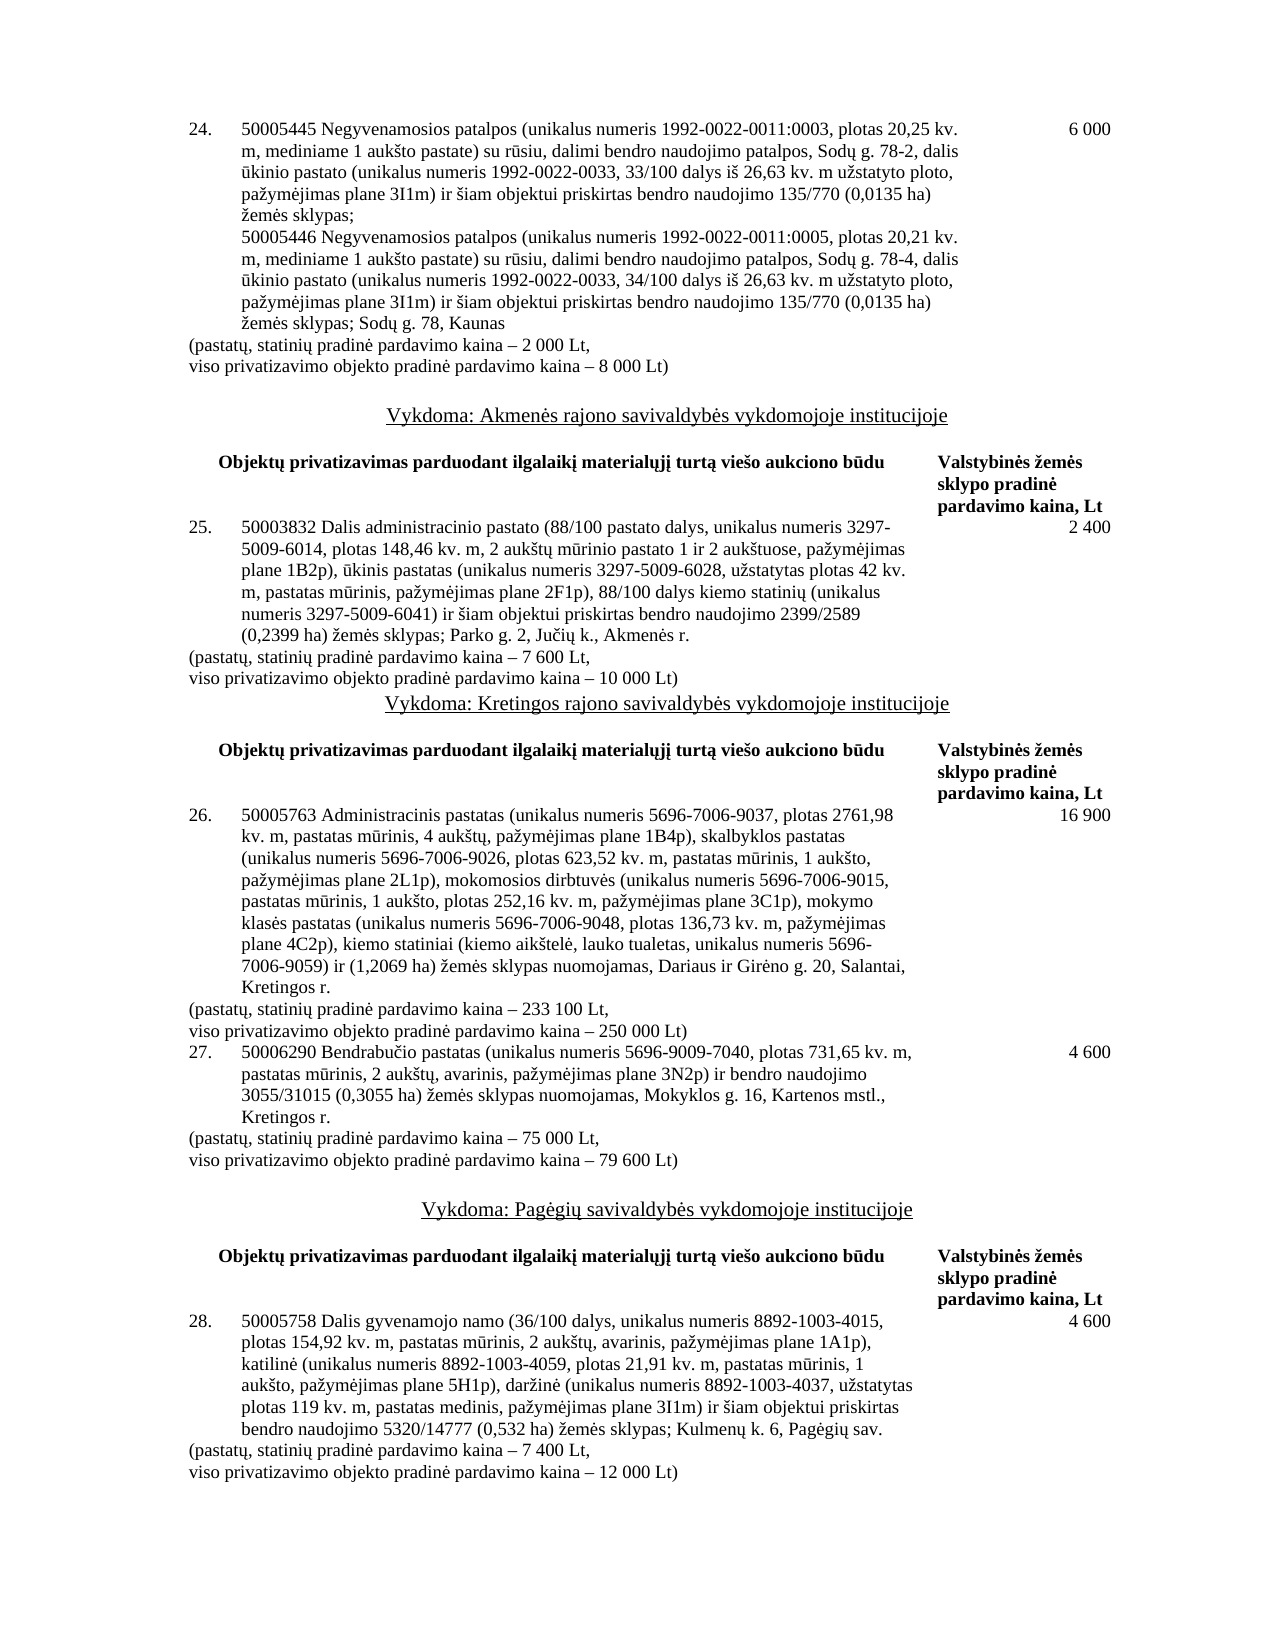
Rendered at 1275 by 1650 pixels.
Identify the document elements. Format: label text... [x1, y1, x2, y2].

text Vykdoma: Pagėgių savivaldybės vykdomojoje institucijoje [177, 1197, 1157, 1221]
table_cell 16 900 [926, 804, 1122, 998]
table_cell 50006290 Bendrabučio pastatas (unikalus numeris 5696-9009-7040, plotas 731,65 kv. m, pastatas mūrinis, 2 aukštų, avarinis, pažymėjimas plane 3N2p) ir bendro naudojimo 3055/31015 (0,3055 ha) žemės sklypas nuomojamas, Mokyklos g. 16, Kartenos mstl., Kretingos r. [230, 1041, 926, 1127]
table_header Valstybinės žemės sklypo pradinė pardavimo kaina, Lt [926, 739, 1122, 804]
table_cell (pastatų, statinių pradinė pardavimo kaina – 7 600 Lt, viso privatizavimo objekto pradinė pardavimo kaina – 10 000 Lt) [177, 646, 926, 689]
table_cell [926, 1127, 1122, 1170]
table_cell (pastatų, statinių pradinė pardavimo kaina – 233 100 Lt, viso privatizavimo objekto pradinė pardavimo kaina – 250 000 Lt) [177, 998, 926, 1041]
table_cell 2 400 [926, 516, 1122, 646]
table_cell 27. [177, 1041, 230, 1127]
table_cell 28. [177, 1310, 230, 1439]
table_cell 26. [177, 804, 230, 998]
table_cell [985, 334, 1122, 377]
table_cell 4 600 [926, 1041, 1122, 1127]
table_cell (pastatų, statinių pradinė pardavimo kaina – 7 400 Lt, viso privatizavimo objekto pradinė pardavimo kaina – 12 000 Lt) [177, 1439, 926, 1482]
table_header Valstybinės žemės sklypo pradinė pardavimo kaina, Lt [926, 451, 1122, 516]
table_cell 4 600 [926, 1310, 1122, 1439]
table_cell (pastatų, statinių pradinė pardavimo kaina – 75 000 Lt, viso privatizavimo objekto pradinė pardavimo kaina – 79 600 Lt) [177, 1127, 926, 1170]
table_cell 50005763 Administracinis pastatas (unikalus numeris 5696-7006-9037, plotas 2761,98 kv. m, pastatas mūrinis, 4 aukštų, pažymėjimas plane 1B4p), skalbyklos pastatas (unikalus numeris 5696-7006-9026, plotas 623,52 kv. m, pastatas mūrinis, 1 aukšto, pažymėjimas plane 2L1p), mokomosios dirbtuvės (unikalus numeris 5696-7006-9015, pastatas mūrinis, 1 aukšto, plotas 252,16 kv. m, pažymėjimas plane 3C1p), mokymo klasės pastatas (unikalus numeris 5696-7006-9048, plotas 136,73 kv. m, pažymėjimas plane 4C2p), kiemo statiniai (kiemo aikštelė, lauko tualetas, unikalus numeris 5696-7006-9059) ir (1,2069 ha) žemės sklypas nuomojamas, Dariaus ir Girėno g. 20, Salantai, Kretingos r. [230, 804, 926, 998]
table_cell [926, 1439, 1122, 1482]
table_cell 25. [177, 516, 230, 646]
table_cell (pastatų, statinių pradinė pardavimo kaina – 2 000 Lt, viso privatizavimo objekto pradinė pardavimo kaina – 8 000 Lt) [177, 334, 985, 377]
table_header Objektų privatizavimas parduodant ilgalaikį materialųjį turtą viešo aukciono būdu [177, 451, 926, 516]
text Vykdoma: Akmenės rajono savivaldybės vykdomojoje institucijoje [177, 403, 1157, 427]
table_cell [926, 646, 1122, 689]
table_header Valstybinės žemės sklypo pradinė pardavimo kaina, Lt [926, 1245, 1122, 1310]
table_cell [926, 998, 1122, 1041]
table_cell 50003832 Dalis administracinio pastato (88/100 pastato dalys, unikalus numeris 3297-5009-6014, plotas 148,46 kv. m, 2 aukštų mūrinio pastato 1 ir 2 aukštuose, pažymėjimas plane 1B2p), ūkinis pastatas (unikalus numeris 3297-5009-6028, užstatytas plotas 42 kv. m, pastatas mūrinis, pažymėjimas plane 2F1p), 88/100 dalys kiemo statinių (unikalus numeris 3297-5009-6041) ir šiam objektui priskirtas bendro naudojimo 2399/2589 (0,2399 ha) žemės sklypas; Parko g. 2, Jučių k., Akmenės r. [230, 516, 926, 646]
table_cell 24. [177, 118, 230, 334]
text Vykdoma: Kretingos rajono savivaldybės vykdomojoje institucijoje [177, 691, 1157, 715]
table_header Objektų privatizavimas parduodant ilgalaikį materialųjį turtą viešo aukciono būdu [177, 1245, 926, 1310]
table_header Objektų privatizavimas parduodant ilgalaikį materialųjį turtą viešo aukciono būdu [177, 739, 926, 804]
table_cell 50005758 Dalis gyvenamojo namo (36/100 dalys, unikalus numeris 8892-1003-4015, plotas 154,92 kv. m, pastatas mūrinis, 2 aukštų, avarinis, pažymėjimas plane 1A1p), katilinė (unikalus numeris 8892-1003-4059, plotas 21,91 kv. m, pastatas mūrinis, 1 aukšto, pažymėjimas plane 5H1p), daržinė (unikalus numeris 8892-1003-4037, užstatytas plotas 119 kv. m, pastatas medinis, pažymėjimas plane 3I1m) ir šiam objektui priskirtas bendro naudojimo 5320/14777 (0,532 ha) žemės sklypas; Kulmenų k. 6, Pagėgių sav. [230, 1310, 926, 1439]
table_cell 6 000 [985, 118, 1122, 334]
table_cell 50005445 Negyvenamosios patalpos (unikalus numeris 1992-0022-0011:0003, plotas 20,25 kv. m, mediniame 1 aukšto pastate) su rūsiu, dalimi bendro naudojimo patalpos, Sodų g. 78-2, dalis ūkinio pastato (unikalus numeris 1992-0022-0033, 33/100 dalys iš 26,63 kv. m užstatyto ploto, pažymėjimas plane 3I1m) ir šiam objektui priskirtas bendro naudojimo 135/770 (0,0135 ha) žemės sklypas; 50005446 Negyvenamosios patalpos (unikalus numeris 1992-0022-0011:0005, plotas 20,21 kv. m, mediniame 1 aukšto pastate) su rūsiu, dalimi bendro naudojimo patalpos, Sodų g. 78-4, dalis ūkinio pastato (unikalus numeris 1992-0022-0033, 34/100 dalys iš 26,63 kv. m užstatyto ploto, pažymėjimas plane 3I1m) ir šiam objektui priskirtas bendro naudojimo 135/770 (0,0135 ha) žemės sklypas; Sodų g. 78, Kaunas [230, 118, 985, 334]
